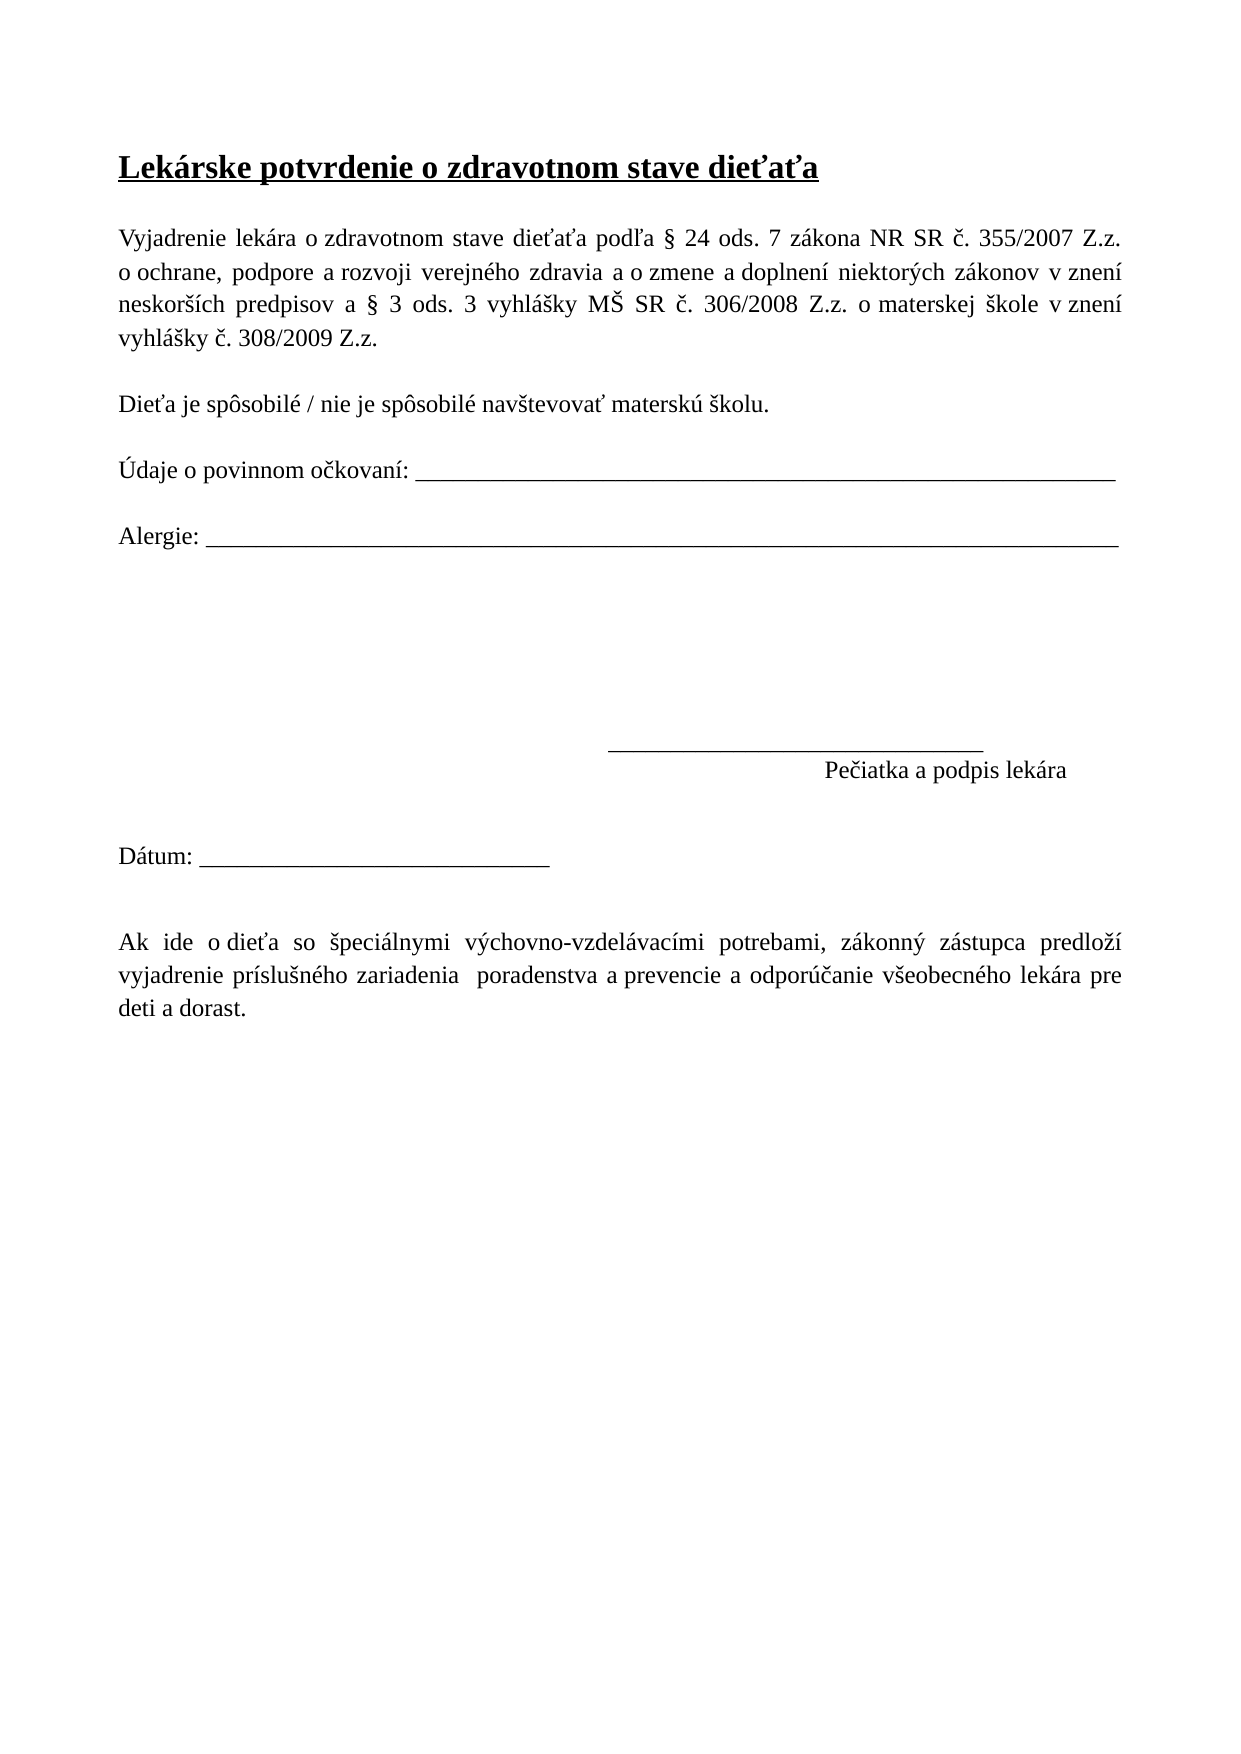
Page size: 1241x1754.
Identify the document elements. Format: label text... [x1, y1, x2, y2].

text Dieťa je spôsobilé / nie je spôsobilé navštevovať materskú školu. [118, 389, 1122, 417]
text Dátum: ____________________________ [118, 841, 1122, 870]
text Údaje o povinnom očkovaní: ________________________________________________________ [118, 455, 1122, 483]
text Lekárske potvrdenie o zdravotnom stave dieťaťa [118, 147, 1122, 185]
text Ak ide o dieťa so špeciálnymi výchovno-vzdelávacími potrebami, zákonný zástupca predloží vyjadrenie príslušného zariadenia poradenstva a prevencie a odporúčanie všeobecného lekára pre deti a dorast. [118, 927, 1122, 1022]
text ______________________________ [118, 726, 1122, 755]
text Alergie: _________________________________________________________________________ [118, 521, 1122, 549]
text Vyjadrenie lekára o zdravotnom stave dieťaťa podľa § 24 ods. 7 zákona NR SR č. 355/2007 Z.z. o ochrane, podpore a rozvoji verejného zdravia a o zmene a doplnení niektorých zákonov v znení neskorších predpisov a § 3 ods. 3 vyhlášky MŠ SR č. 306/2008 Z.z. o materskej škole v znení vyhlášky č. 308/2009 Z.z. [118, 223, 1122, 351]
text Pečiatka a podpis lekára [118, 755, 1122, 784]
